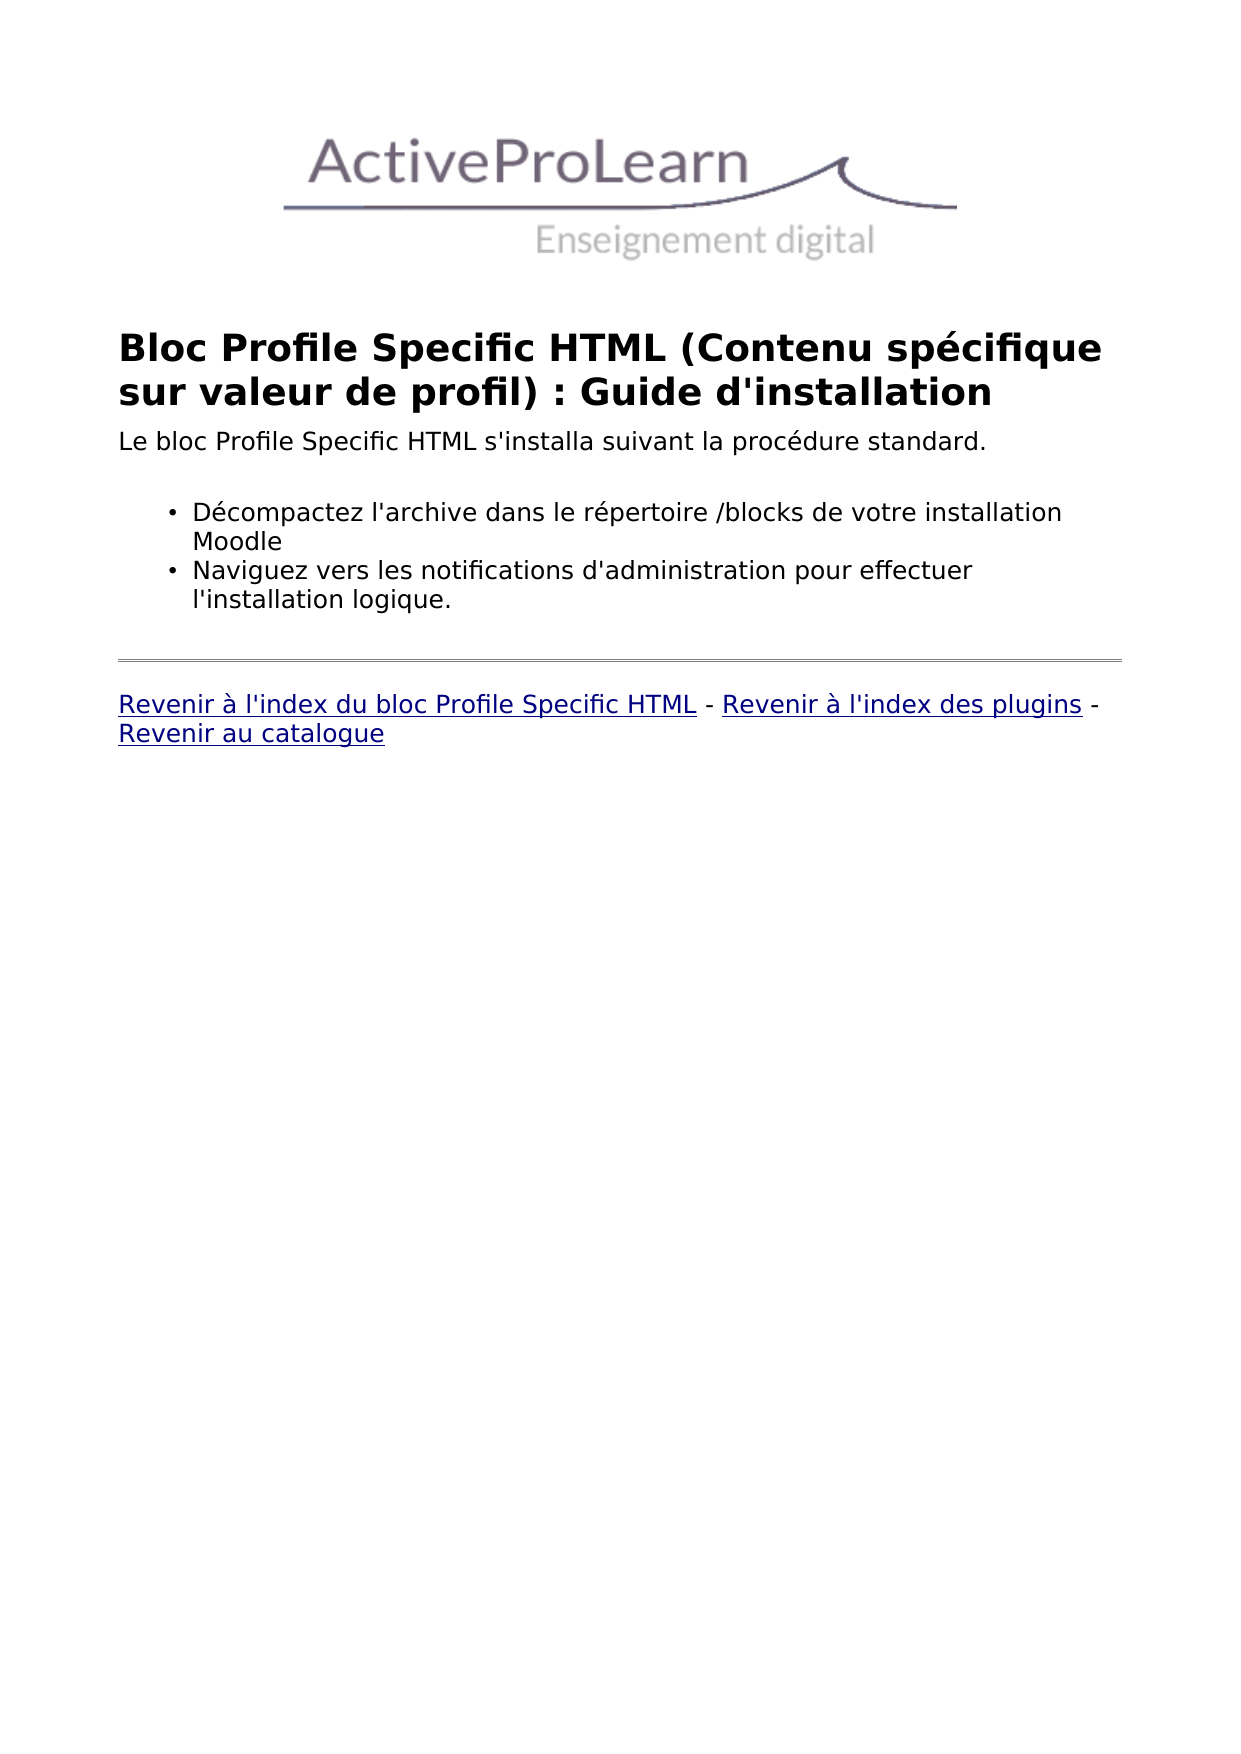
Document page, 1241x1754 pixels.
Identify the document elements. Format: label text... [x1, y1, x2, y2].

list Décompactez l'archive dans le répertoire /blocks de votre installation Moodle [177, 498, 1122, 556]
picture [283, 118, 957, 261]
list Naviguez vers les notifications d'administration pour effectuer l'installation logique. [177, 556, 1122, 614]
subtitle Bloc Profile Specific HTML (Contenu spécifique sur valeur de profil) : Guide d'installation [118, 327, 1122, 414]
text Le bloc Profile Specific HTML s'installa suivant la procédure standard. [118, 427, 1122, 456]
text Revenir à l'index du bloc Profile Specific HTML - Revenir à l'index des plugins - Revenir au catalogue [118, 690, 1122, 749]
